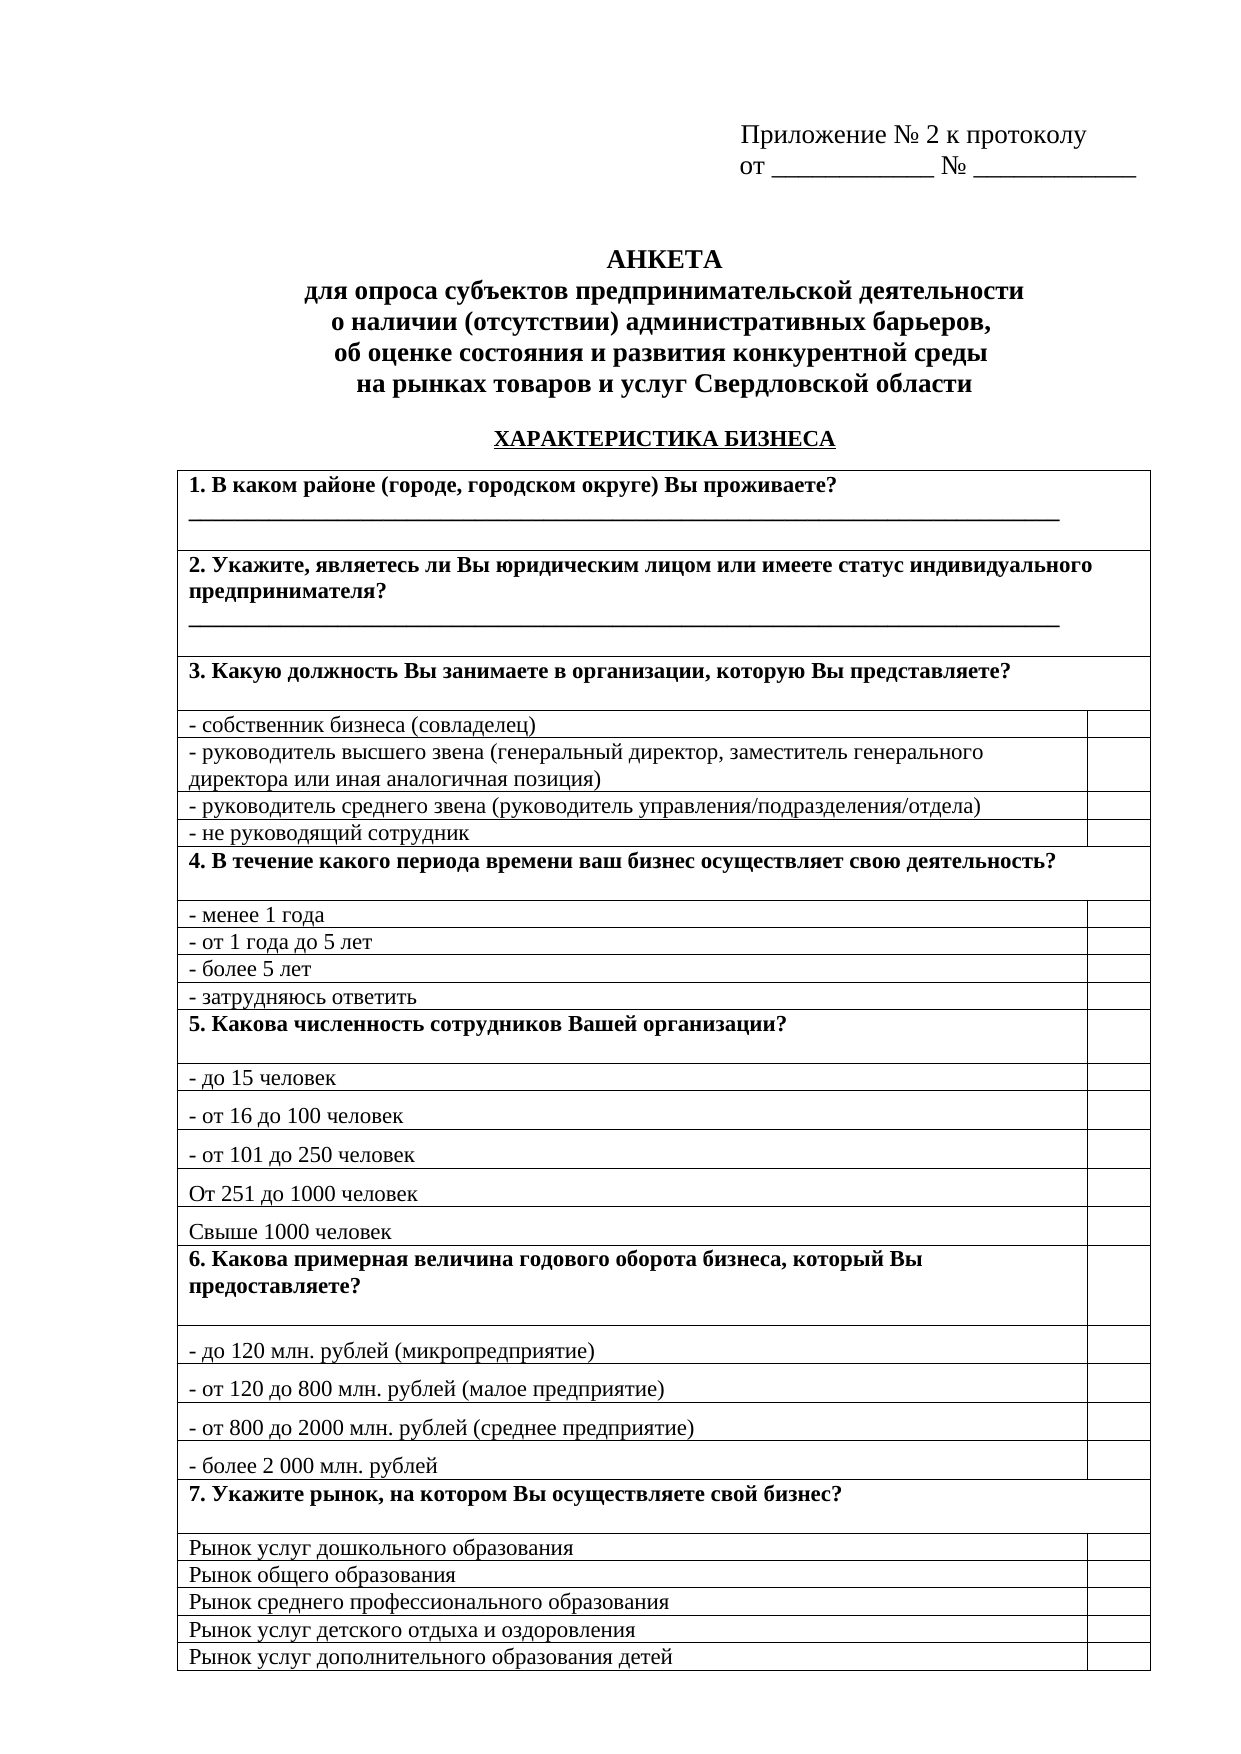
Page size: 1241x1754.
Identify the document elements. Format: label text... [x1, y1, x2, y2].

table_cell [1088, 1561, 1150, 1587]
table_cell - более 2 000 млн. рублей [178, 1441, 1087, 1479]
text от ____________ № ____________ [177, 149, 1152, 181]
table_cell [1088, 983, 1150, 1009]
text о наличии (отсутствии) административных барьеров, [177, 305, 1152, 336]
table_cell Рынок услуг детского отдыха и оздоровления [178, 1616, 1087, 1642]
table_cell - от 101 до 250 человек [178, 1130, 1087, 1167]
table_cell [1088, 1091, 1150, 1129]
table_cell - до 120 млн. рублей (микропредприятие) [178, 1326, 1087, 1363]
table_cell [1088, 955, 1150, 982]
text об оценке состояния и развития конкурентной среды на рынках товаров и услуг Свердловской области [177, 336, 1152, 399]
table_cell [1088, 1064, 1150, 1090]
table_cell 2. Укажите, являетесь ли Вы юридическим лицом или имеете статус индивидуального предпринимателя? ____________________________________________________________________________ [178, 551, 1150, 656]
table_cell [1088, 1207, 1150, 1244]
table_cell [1088, 1364, 1150, 1402]
table_cell 5. Какова численность сотрудников Вашей организации? [178, 1010, 1087, 1063]
table_cell - более 5 лет [178, 955, 1087, 982]
table_cell [1088, 901, 1150, 927]
table_cell Рынок общего образования [178, 1561, 1087, 1587]
table_cell Рынок услуг дошкольного образования [178, 1534, 1087, 1560]
table_cell [1088, 1588, 1150, 1615]
table_cell - собственник бизнеса (совладелец) [178, 711, 1087, 737]
table_cell [1088, 711, 1150, 737]
table_cell - от 120 до 800 млн. рублей (малое предприятие) [178, 1364, 1087, 1402]
text для опроса субъектов предпринимательской деятельности [177, 274, 1152, 305]
table_cell [1088, 1246, 1150, 1324]
text Приложение № 2 к протоколу [177, 118, 1152, 149]
table_cell [1088, 1130, 1150, 1167]
table_cell [1088, 792, 1150, 818]
table_cell - руководитель среднего звена (руководитель управления/подразделения/отдела) [178, 792, 1087, 818]
table_cell - от 1 года до 5 лет [178, 928, 1087, 954]
table_cell Свыше 1000 человек [178, 1207, 1087, 1244]
text ХАРАКТЕРИСТИКА БИЗНЕСА [177, 425, 1152, 451]
table_cell - затрудняюсь ответить [178, 983, 1087, 1009]
table_cell [1088, 1616, 1150, 1642]
table_cell - менее 1 года [178, 901, 1087, 927]
table_cell [1088, 1643, 1150, 1669]
table_cell 7. Укажите рынок, на котором Вы осуществляете свой бизнес? [178, 1480, 1150, 1532]
table_cell 6. Какова примерная величина годового оборота бизнеса, который Вы предоставляете? [178, 1246, 1087, 1324]
table_cell От 251 до 1000 человек [178, 1169, 1087, 1206]
table_cell [1088, 1169, 1150, 1206]
table_cell [1088, 1326, 1150, 1363]
table_cell - руководитель высшего звена (генеральный директор, заместитель генерального директора или иная аналогичная позиция) [178, 738, 1087, 791]
table_cell [1088, 928, 1150, 954]
table_cell Рынок услуг дополнительного образования детей [178, 1643, 1087, 1669]
table_cell [1088, 738, 1150, 791]
table_cell - не руководящий сотрудник [178, 820, 1087, 846]
table_cell - от 800 до 2000 млн. рублей (среднее предприятие) [178, 1403, 1087, 1440]
table_cell - до 15 человек [178, 1064, 1087, 1090]
table_cell - от 16 до 100 человек [178, 1091, 1087, 1129]
table_cell Рынок среднего профессионального образования [178, 1588, 1087, 1615]
table_cell [1088, 1534, 1150, 1560]
text АНКЕТА [177, 243, 1152, 274]
table_cell [1088, 1010, 1150, 1063]
table_cell [1088, 820, 1150, 846]
table_cell 4. В течение какого периода времени ваш бизнес осуществляет свою деятельность? [178, 847, 1150, 899]
table_cell 3. Какую должность Вы занимаете в организации, которую Вы представляете? [178, 657, 1150, 710]
table_cell [1088, 1403, 1150, 1440]
table_header 1. В каком районе (городе, городском округе) Вы проживаете? ____________________________________________________________________________ [178, 471, 1150, 550]
table_cell [1088, 1441, 1150, 1479]
